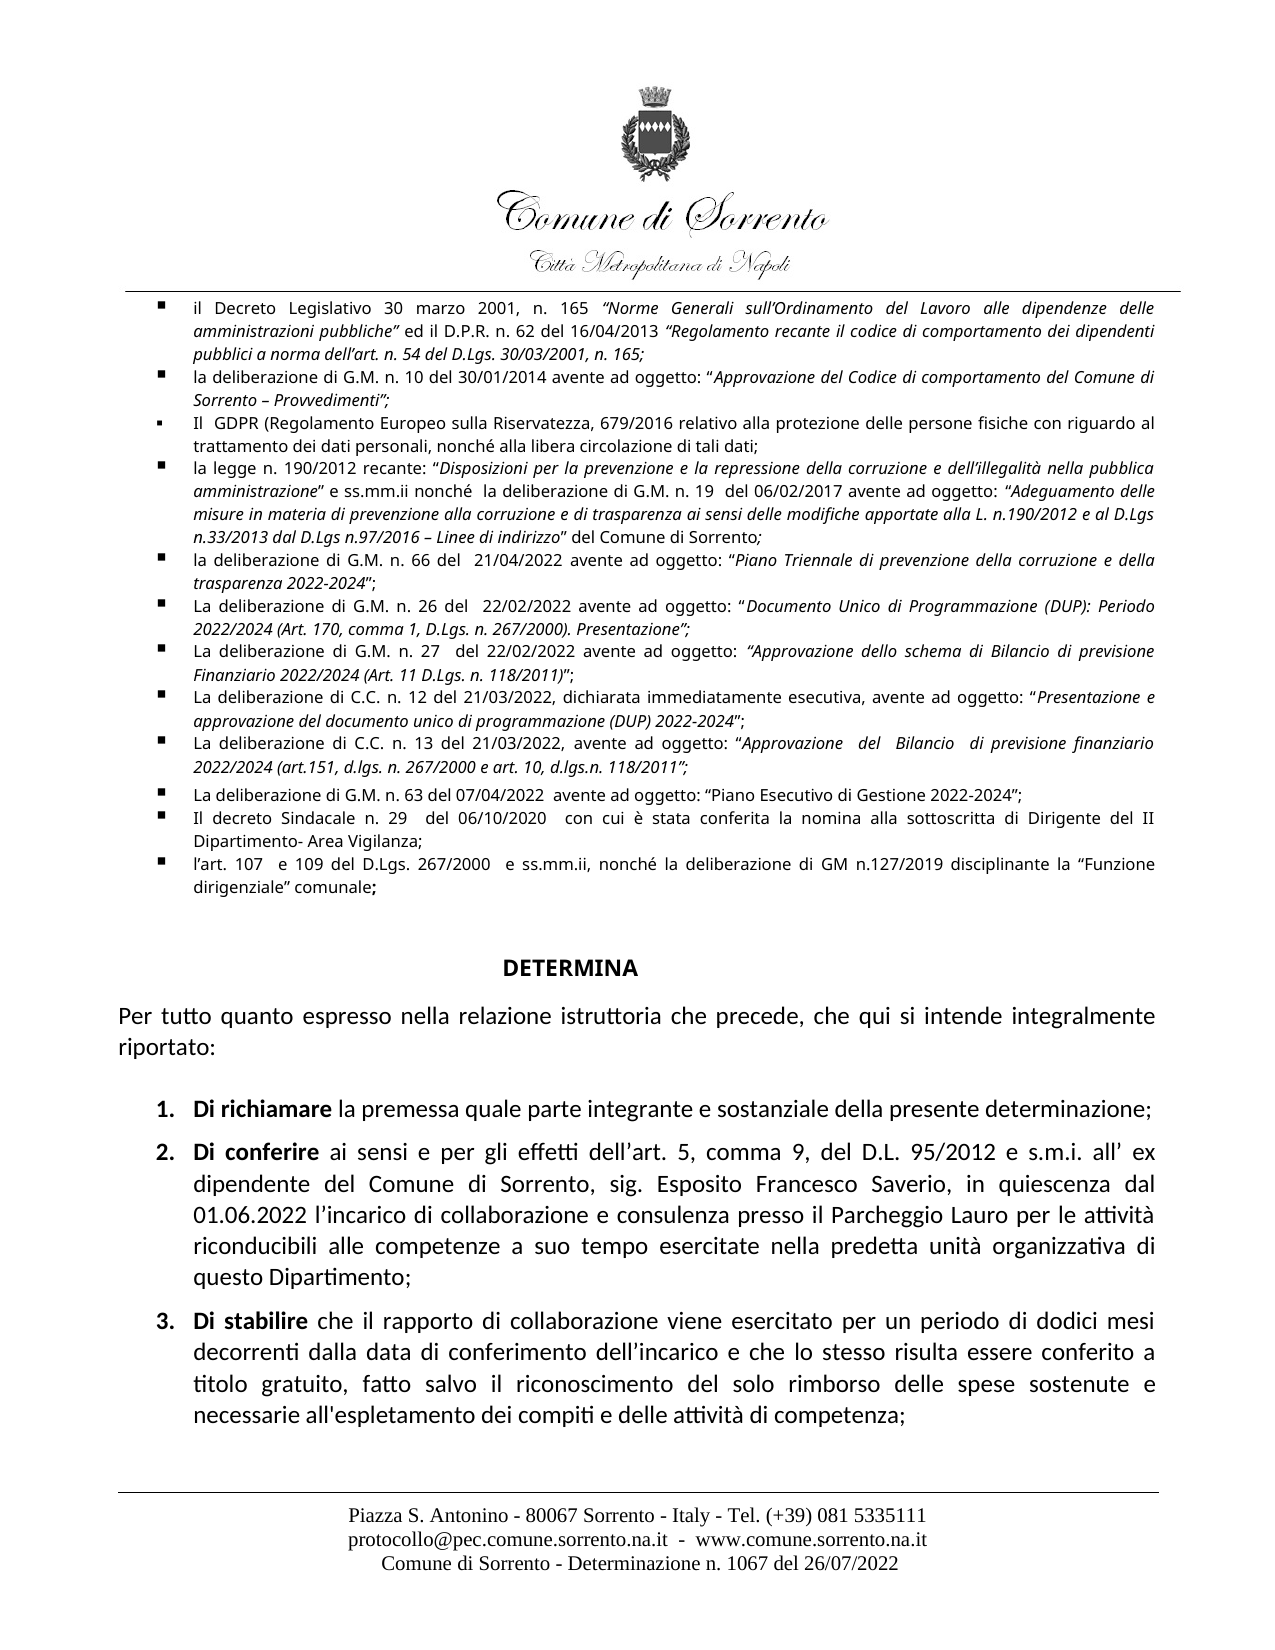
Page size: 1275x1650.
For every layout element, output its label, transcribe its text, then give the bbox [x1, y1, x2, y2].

list la legge n. 190/2012 recante: “Disposizioni per la prevenzione e la repressione della corruzione e dell’illegalità nella pubblica amministrazione” e ss.mm.ii nonché la deliberazione di G.M. n. 19 del 06/02/2017 avente ad oggetto: “Adeguamento delle misure in materia di prevenzione alla corruzione e di trasparenza ai sensi delle modifiche apportate alla L. n.190/2012 e al D.Lgs n.33/2013 dal D.Lgs n.97/2016 – Linee di indirizzo” del Comune di Sorrento; [156, 457, 1157, 548]
list La deliberazione di G.M. n. 63 del 07/04/2022 avente ad oggetto: “Piano Esecutivo di Gestione 2022-2024”; [156, 778, 1157, 807]
list il Decreto Legislativo 30 marzo 2001, n. 165 “Norme Generali sull’Ordinamento del Lavoro alle dipendenze delle amministrazioni pubbliche” ed il D.P.R. n. 62 del 16/04/2013 “Regolamento recante il codice di comportamento dei dipendenti pubblici a norma dell’art. n. 54 del D.Lgs. 30/03/2001, n. 165; [156, 297, 1157, 366]
list Di richiamare la premessa quale parte integrante e sostanziale della presente determinazione; [156, 1092, 1157, 1123]
list La deliberazione di C.C. n. 13 del 21/03/2022, avente ad oggetto: “Approvazione del Bilancio di previsione finanziario 2022/2024 (art.151, d.lgs. n. 267/2000 e art. 10, d.lgs.n. 118/2011”; [156, 732, 1157, 778]
list la deliberazione di G.M. n. 66 del 21/04/2022 avente ad oggetto: “Piano Triennale di prevenzione della corruzione e della trasparenza 2022-2024”; [156, 548, 1157, 594]
subtitle DETERMINA [4, 952, 1136, 983]
list Di conferire ai sensi e per gli effetti dell’art. 5, comma 9, del D.L. 95/2012 e s.m.i. all’ ex dipendente del Comune di Sorrento, sig. Esposito Francesco Saverio, in quiescenza dal 01.06.2022 l’incarico di collaborazione e consulenza presso il Parcheggio Lauro per le attività riconducibili alle competenze a suo tempo esercitate nella predetta unità organizzativa di questo Dipartimento; [156, 1136, 1157, 1292]
list La deliberazione di C.C. n. 12 del 21/03/2022, dichiarata immediatamente esecutiva, avente ad oggetto: “Presentazione e approvazione del documento unico di programmazione (DUP) 2022-2024”; [156, 686, 1157, 732]
list Il GDPR (Regolamento Europeo sulla Riservatezza, 679/2016 relativo alla protezione delle persone fisiche con riguardo al trattamento dei dati personali, nonché alla libera circolazione di tali dati; [156, 411, 1157, 457]
list l’art. 107 e 109 del D.Lgs. 267/2000 e ss.mm.ii, nonché la deliberazione di GM n.127/2019 disciplinante la “Funzione dirigenziale” comunale; [156, 853, 1157, 898]
text Per tutto quanto espresso nella relazione istruttoria che precede, che qui si intende integralmente riportato: [118, 1000, 1157, 1061]
list Di stabilire che il rapporto di collaborazione viene esercitato per un periodo di dodici mesi decorrenti dalla data di conferimento dell’incarico e che lo stesso risulta essere conferito a titolo gratuito, fatto salvo il riconoscimento del solo rimborso delle spese sostenute e necessarie all'espletamento dei compiti e delle attività di competenza; [156, 1304, 1157, 1429]
list La deliberazione di G.M. n. 26 del 22/02/2022 avente ad oggetto: “Documento Unico di Programmazione (DUP): Periodo 2022/2024 (Art. 170, comma 1, D.Lgs. n. 267/2000). Presentazione”; [156, 594, 1157, 640]
list Il decreto Sindacale n. 29 del 06/10/2020 con cui è stata conferita la nomina alla sottoscritta di Dirigente del II Dipartimento- Area Vigilanza; [156, 807, 1157, 853]
list La deliberazione di G.M. n. 27 del 22/02/2022 avente ad oggetto: “Approvazione dello schema di Bilancio di previsione Finanziario 2022/2024 (Art. 11 D.Lgs. n. 118/2011)”; [156, 640, 1157, 686]
list la deliberazione di G.M. n. 10 del 30/01/2014 avente ad oggetto: “Approvazione del Codice di comportamento del Comune di Sorrento – Provvedimenti”; [156, 366, 1157, 411]
